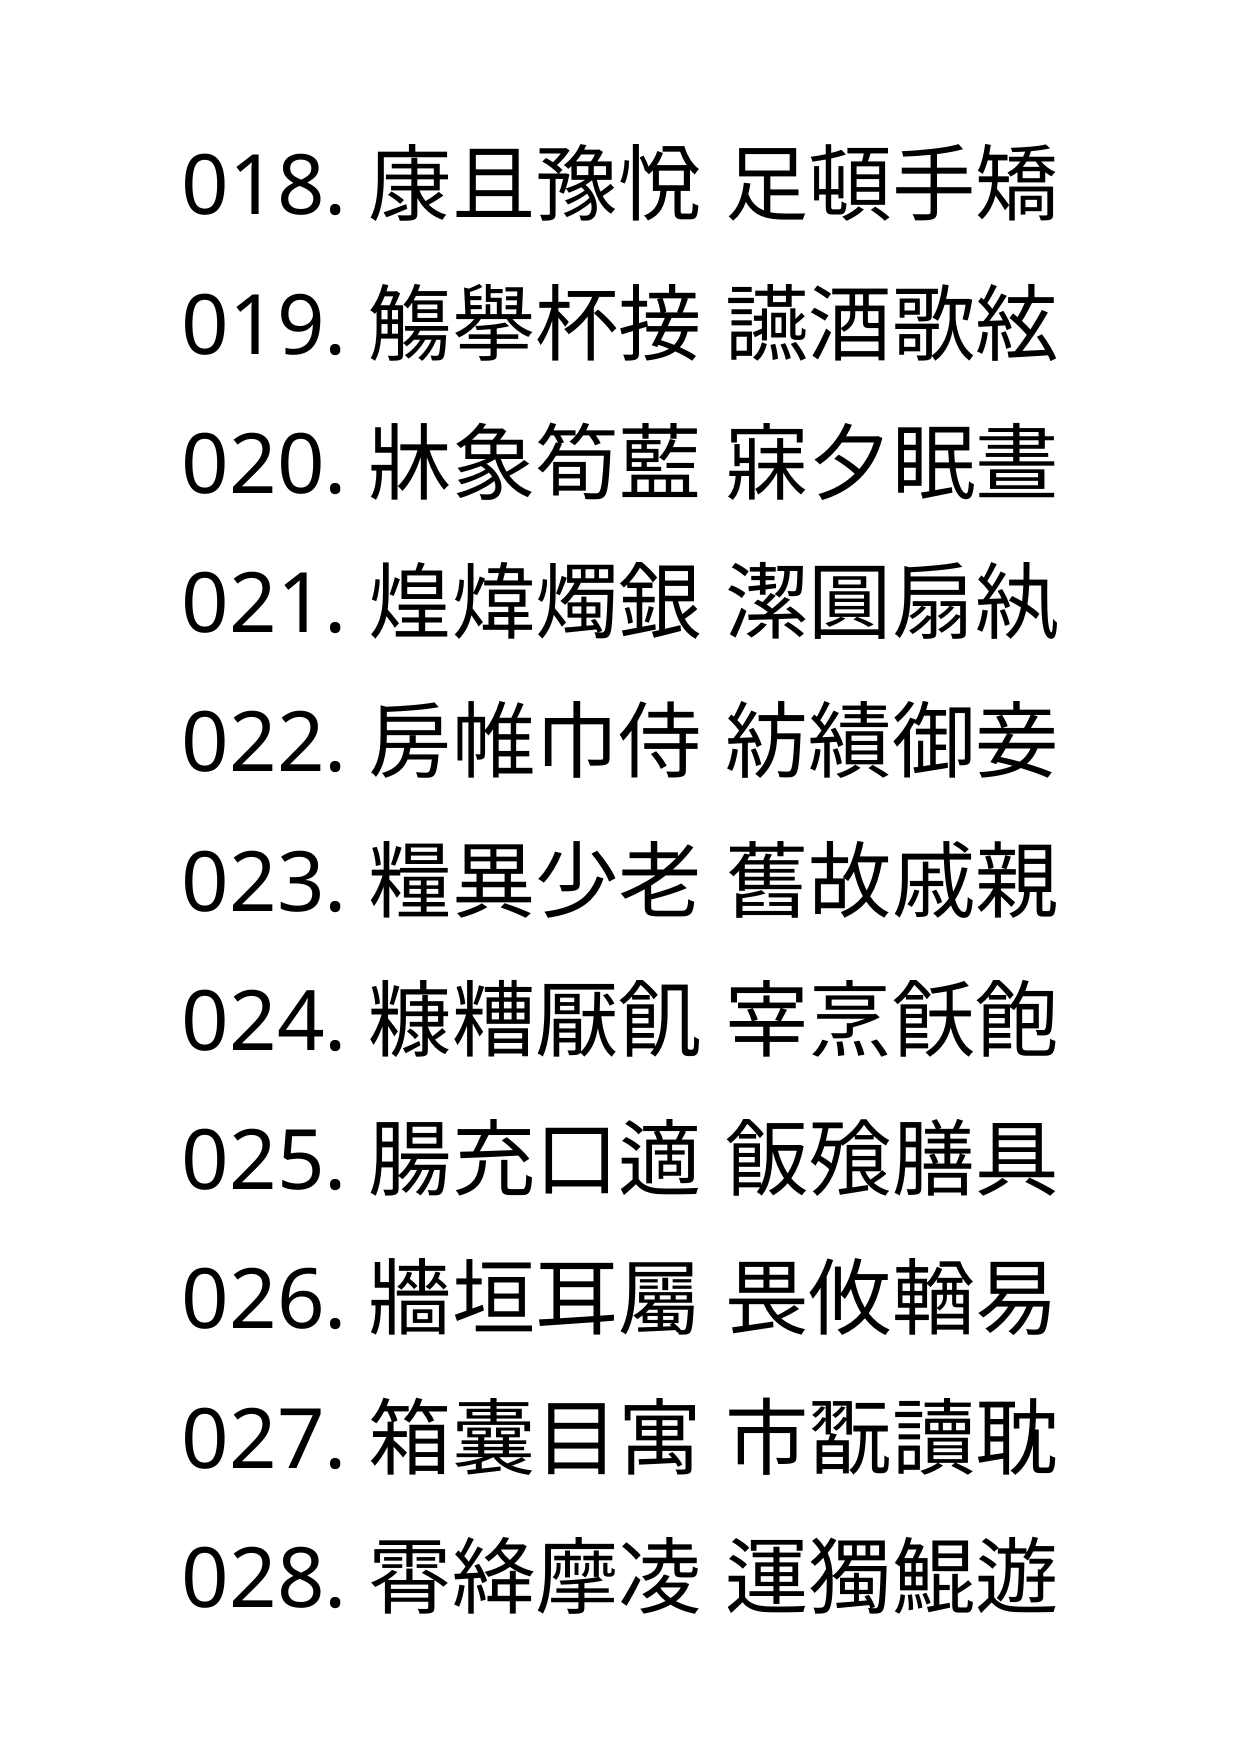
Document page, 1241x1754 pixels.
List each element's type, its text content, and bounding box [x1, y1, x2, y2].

text 019. 觴擧杯接 讌酒歌絃 [118, 257, 1122, 378]
text 025. 腸充口適 飯飱膳具 [118, 1093, 1122, 1214]
text 020. 牀象筍藍 寐夕眠晝 [118, 397, 1122, 518]
text 021. 煌煒燭銀 潔圓扇紈 [118, 536, 1122, 657]
text 018. 康且豫悅 足頓手矯 [118, 118, 1122, 239]
text 027. 箱囊目寓 市翫讀耽 [118, 1372, 1122, 1493]
text 022. 房帷巾侍 紡績御妾 [118, 675, 1122, 796]
text 026. 牆垣耳屬 畏攸輶易 [118, 1232, 1122, 1353]
text 024. 糠糟厭飢 宰烹飫飽 [118, 954, 1122, 1075]
text 028. 霄絳摩凌 運獨鯤遊 [118, 1511, 1122, 1632]
text 023. 糧異少老 舊故戚親 [118, 814, 1122, 936]
